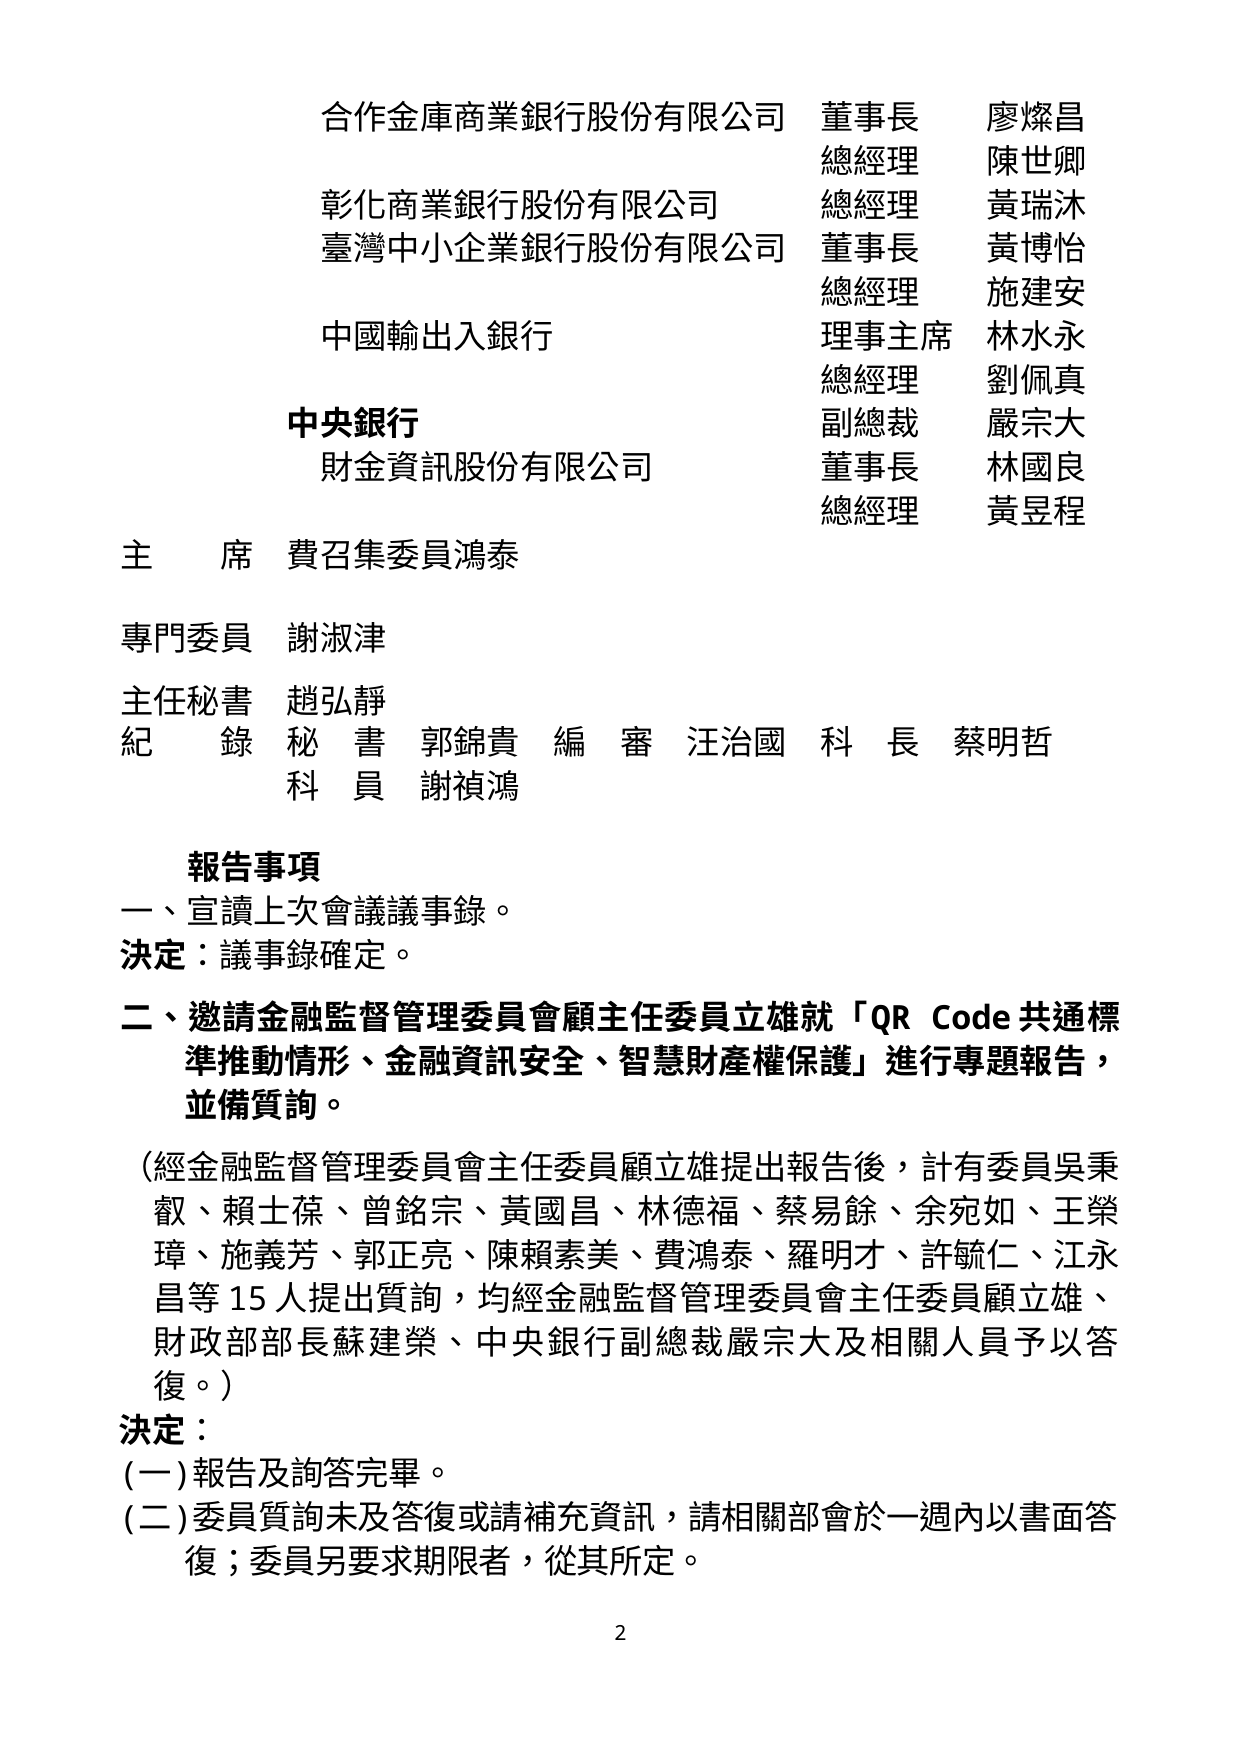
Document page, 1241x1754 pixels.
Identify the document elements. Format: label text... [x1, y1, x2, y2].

text （經金融監督管理委員會主任委員顧立雄提出報告後，計有委員吳秉叡、賴士葆、曾銘宗、黃國昌、林德福、蔡易餘、余宛如、王榮璋、施義芳、郭正亮、陳賴素美、費鴻泰、羅明才、許毓仁、江永昌等15人提出質詢，均經金融監督管理委員會主任委員顧立雄、財政部部長蘇建榮、中央銀行副總裁嚴宗大及相關人員予以答復。） [120, 1144, 1120, 1407]
text 彰化商業銀行股份有限公司 總經理 黃瑞沐 [120, 182, 1139, 226]
text 主 席 費召集委員鴻泰 [120, 532, 1139, 576]
text 財金資訊股份有限公司 董事長 林國良 [120, 444, 1139, 488]
text 總經理 劉佩真 [120, 357, 1139, 401]
text 科 員 謝禎鴻 [121, 763, 1120, 807]
text 總經理 黃昱程 [120, 488, 1139, 532]
text 合作金庫商業銀行股份有限公司 董事長 廖燦昌 [120, 94, 1139, 138]
text 中國輸出入銀行 理事主席 林水永 [120, 313, 1139, 357]
text 二、邀請金融監督管理委員會顧主任委員立雄就「QR Code共通標準推動情形、金融資訊安全、智慧財產權保護」進行專題報告，並備質詢。 [120, 994, 1120, 1126]
text (一)報告及詢答完畢。 [118, 1451, 1120, 1494]
text 一、宣讀上次會議議事錄。 [120, 888, 1120, 932]
text 報告事項 [187, 844, 1120, 888]
text 總經理 施建安 [120, 269, 1139, 313]
text 決定： [118, 1407, 1120, 1451]
text 總經理 陳世卿 [120, 138, 1139, 182]
text 紀 錄 秘 書 郭錦貴 編 審 汪治國 科 長 蔡明哲 [120, 719, 1170, 763]
text 決定：議事錄確定。 [119, 932, 1120, 976]
text 中央銀行 副總裁 嚴宗大 [120, 401, 1139, 444]
text 主任秘書 趙弘靜 [120, 657, 1120, 719]
text 專門委員 謝淑津 [120, 594, 1120, 657]
text (二)委員質詢未及答復或請補充資訊，請相關部會於一週內以書面答復；委員另要求期限者，從其所定。 [118, 1494, 1120, 1582]
text 臺灣中小企業銀行股份有限公司 董事長 黃博怡 [120, 226, 1139, 269]
